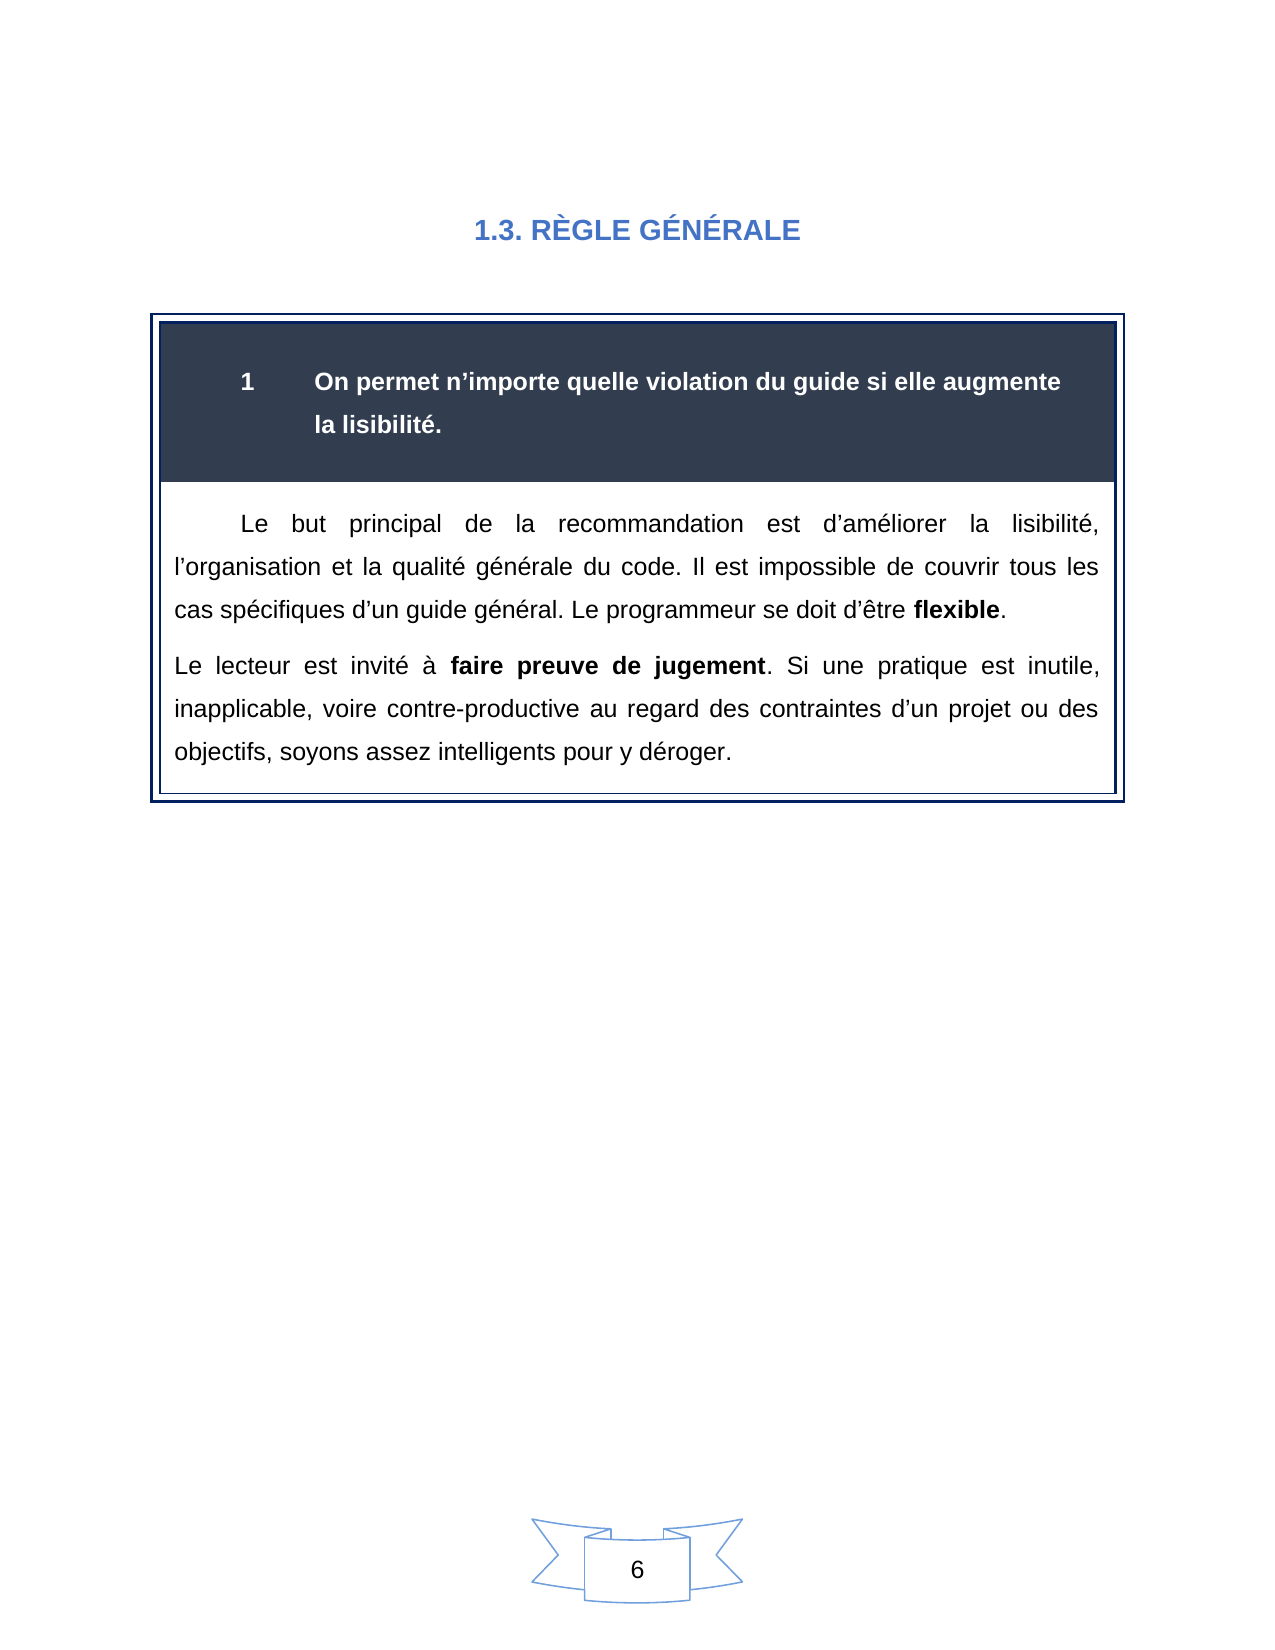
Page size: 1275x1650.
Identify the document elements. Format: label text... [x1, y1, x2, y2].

table_header 1 On permet n’importe quelle violation du guide si elle augmente la lisibilité. Le but principal de la recommandation est d’améliorer la lisibilité, l’organisation et la qualité générale du code. Il est impossible de couvrir tous les cas spécifiques d’un guide général. Le programmeur se doit d’être flexible. Le lecteur est invité à faire preuve de jugement. Si une pratique est inutile, inapplicable, voire contre-productive au regard des contraintes d’un projet ou des objectifs, soyons assez intelligents pour y déroger. [155, 315, 1119, 792]
subtitle 1.3. Règle générale [150, 212, 1125, 246]
